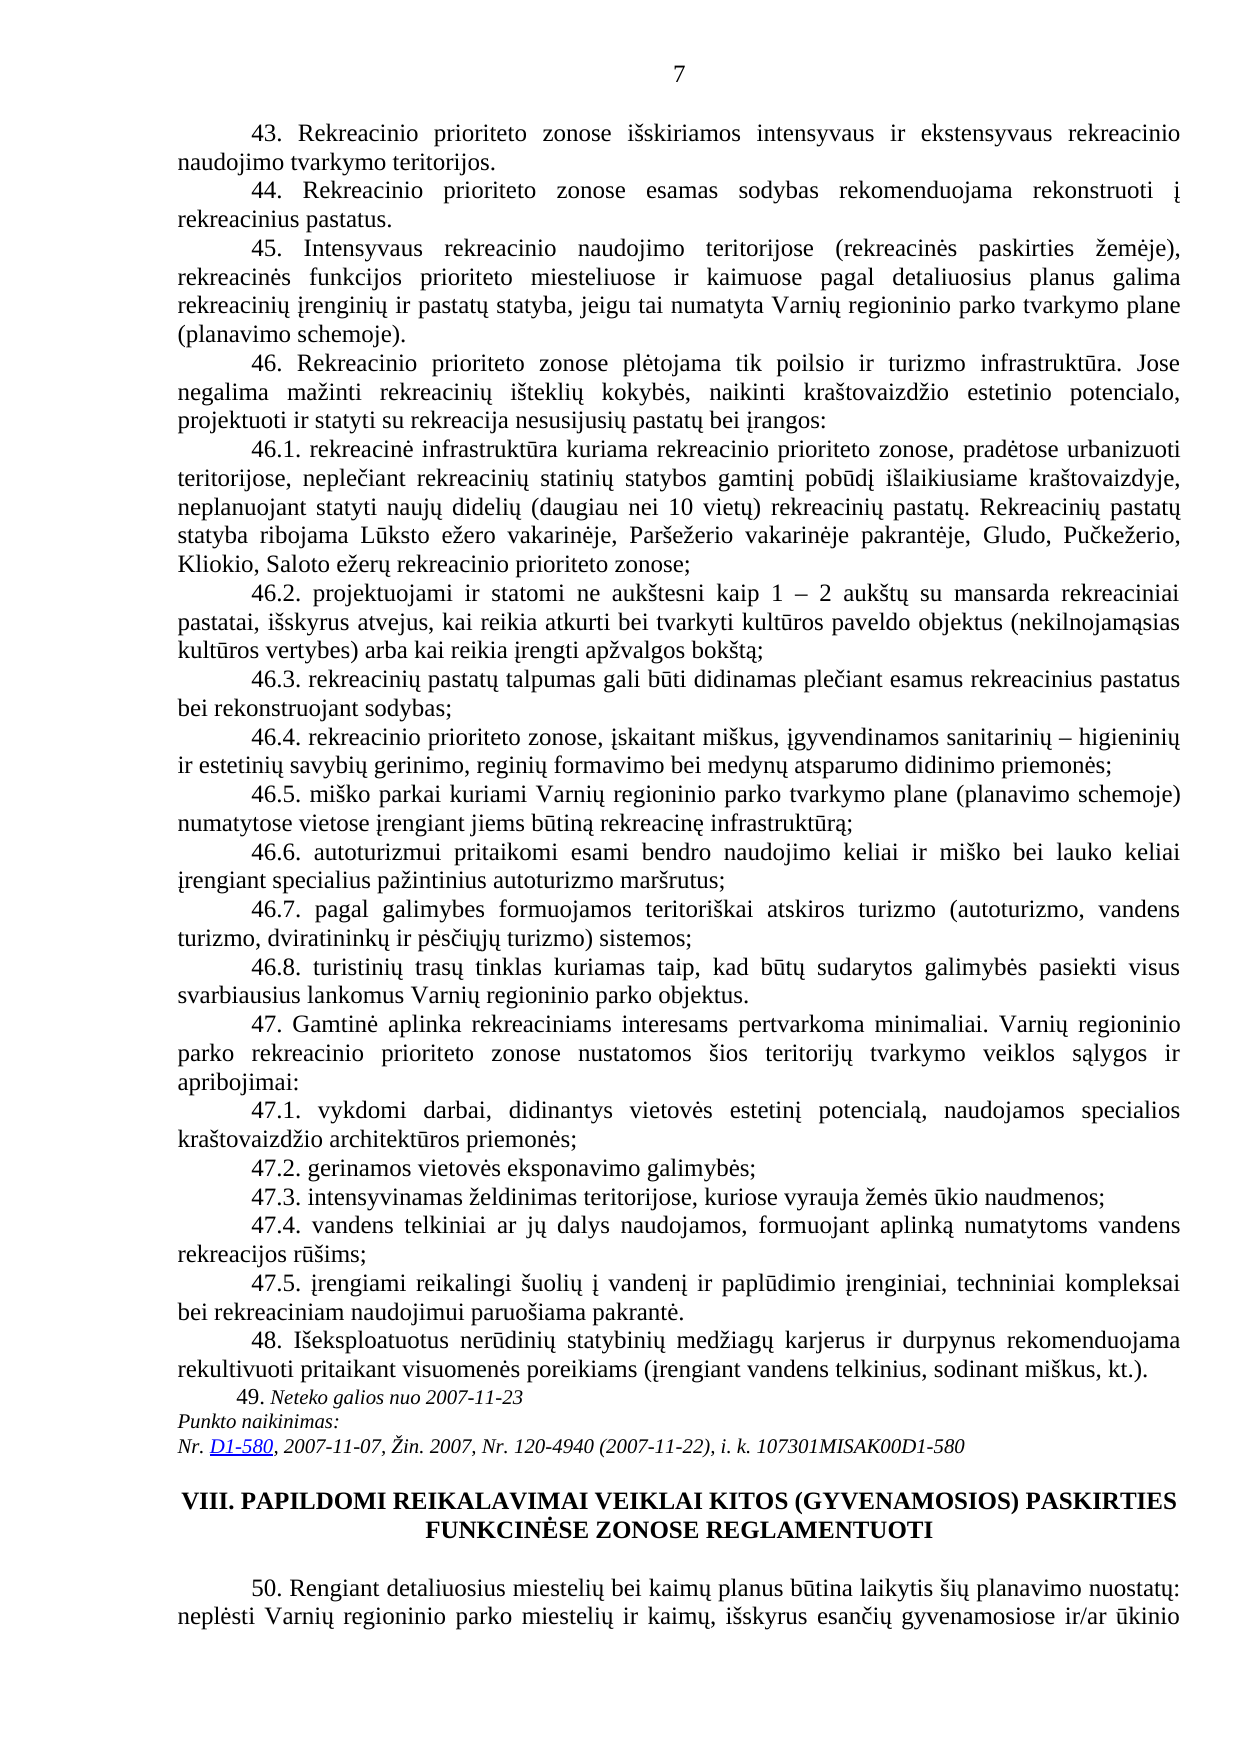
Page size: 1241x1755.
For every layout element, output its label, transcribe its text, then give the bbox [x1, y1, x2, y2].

text 49. Neteko galios nuo 2007-11-23 [177, 1383, 1181, 1409]
text 47.1. vykdomi darbai, didinantys vietovės estetinį potencialą, naudojamos specialios kraštovaizdžio architektūros priemonės; [177, 1096, 1181, 1153]
text Punkto naikinimas: [177, 1409, 1181, 1433]
text 47.5. įrengiami reikalingi šuolių į vandenį ir paplūdimio įrenginiai, techniniai kompleksai bei rekreaciniam naudojimui paruošiama pakrantė. [177, 1268, 1181, 1326]
text 47.2. gerinamos vietovės eksponavimo galimybės; [177, 1153, 1181, 1182]
text 47. Gamtinė aplinka rekreaciniams interesams pertvarkoma minimaliai. Varnių regioninio parko rekreacinio prioriteto zonose nustatomos šios teritorijų tvarkymo veiklos sąlygos ir apribojimai: [177, 1009, 1181, 1096]
text 46.3. rekreacinių pastatų talpumas gali būti didinamas plečiant esamus rekreacinius pastatus bei rekonstruojant sodybas; [177, 664, 1181, 722]
text 46.5. miško parkai kuriami Varnių regioninio parko tvarkymo plane (planavimo schemoje) numatytose vietose įrengiant jiems būtiną rekreacinę infrastruktūrą; [177, 779, 1181, 837]
text 47.3. intensyvinamas želdinimas teritorijose, kuriose vyrauja žemės ūkio naudmenos; [177, 1182, 1181, 1211]
text VIII. PAPILDOMI REIKALAVIMAI VEIKLAI Kitos (gyvenamosios) paskirties funkcinėsE zonosE REGLAMENTUOTI [177, 1486, 1181, 1544]
text 46.6. autoturizmui pritaikomi esami bendro naudojimo keliai ir miško bei lauko keliai įrengiant specialius pažintinius autoturizmo maršrutus; [177, 837, 1181, 894]
text 46.4. rekreacinio prioriteto zonose, įskaitant miškus, įgyvendinamos sanitarinių – higieninių ir estetinių savybių gerinimo, reginių formavimo bei medynų atsparumo didinimo priemonės; [177, 722, 1181, 779]
text 50. Rengiant detaliuosius miestelių bei kaimų planus būtina laikytis šių planavimo nuostatų: neplėsti Varnių regioninio parko miestelių ir kaimų, išskyrus esančių gyvenamosiose ir/ar ūkinio [177, 1573, 1181, 1630]
text 46. Rekreacinio prioriteto zonose plėtojama tik poilsio ir turizmo infrastruktūra. Jose negalima mažinti rekreacinių išteklių kokybės, naikinti kraštovaizdžio estetinio potencialo, projektuoti ir statyti su rekreacija nesusijusių pastatų bei įrangos: [177, 348, 1181, 434]
text 46.2. projektuojami ir statomi ne aukštesni kaip 1 – 2 aukštų su mansarda rekreaciniai pastatai, išskyrus atvejus, kai reikia atkurti bei tvarkyti kultūros paveldo objektus (nekilnojamąsias kultūros vertybes) arba kai reikia įrengti apžvalgos bokštą; [177, 578, 1181, 664]
text 46.7. pagal galimybes formuojamos teritoriškai atskiros turizmo (autoturizmo, vandens turizmo, dviratininkų ir pėsčiųjų turizmo) sistemos; [177, 894, 1181, 952]
text 46.1. rekreacinė infrastruktūra kuriama rekreacinio prioriteto zonose, pradėtose urbanizuoti teritorijose, neplečiant rekreacinių statinių statybos gamtinį pobūdį išlaikiusiame kraštovaizdyje, neplanuojant statyti naujų didelių (daugiau nei 10 vietų) rekreacinių pastatų. Rekreacinių pastatų statyba ribojama Lūksto ežero vakarinėje, Paršežerio vakarinėje pakrantėje, Gludo, Pučkežerio, Kliokio, Saloto ežerų rekreacinio prioriteto zonose; [177, 434, 1181, 578]
text 45. Intensyvaus rekreacinio naudojimo teritorijose (rekreacinės paskirties žemėje), rekreacinės funkcijos prioriteto miesteliuose ir kaimuose pagal detaliuosius planus galima rekreacinių įrenginių ir pastatų statyba, jeigu tai numatyta Varnių regioninio parko tvarkymo plane (planavimo schemoje). [177, 233, 1181, 348]
text 47.4. vandens telkiniai ar jų dalys naudojamos, formuojant aplinką numatytoms vandens rekreacijos rūšims; [177, 1211, 1181, 1268]
text 44. Rekreacinio prioriteto zonose esamas sodybas rekomenduojama rekonstruoti į rekreacinius pastatus. [177, 176, 1181, 233]
text 46.8. turistinių trasų tinklas kuriamas taip, kad būtų sudarytos galimybės pasiekti visus svarbiausius lankomus Varnių regioninio parko objektus. [177, 952, 1181, 1009]
text Nr. D1-580, 2007-11-07, Žin. 2007, Nr. 120-4940 (2007-11-22), i. k. 107301MISAK00D1-580 [177, 1433, 1181, 1458]
text 43. Rekreacinio prioriteto zonose išskiriamos intensyvaus ir ekstensyvaus rekreacinio naudojimo tvarkymo teritorijos. [177, 118, 1181, 176]
text 48. Išeksploatuotus nerūdinių statybinių medžiagų karjerus ir durpynus rekomenduojama rekultivuoti pritaikant visuomenės poreikiams (įrengiant vandens telkinius, sodinant miškus, kt.). [177, 1326, 1181, 1383]
